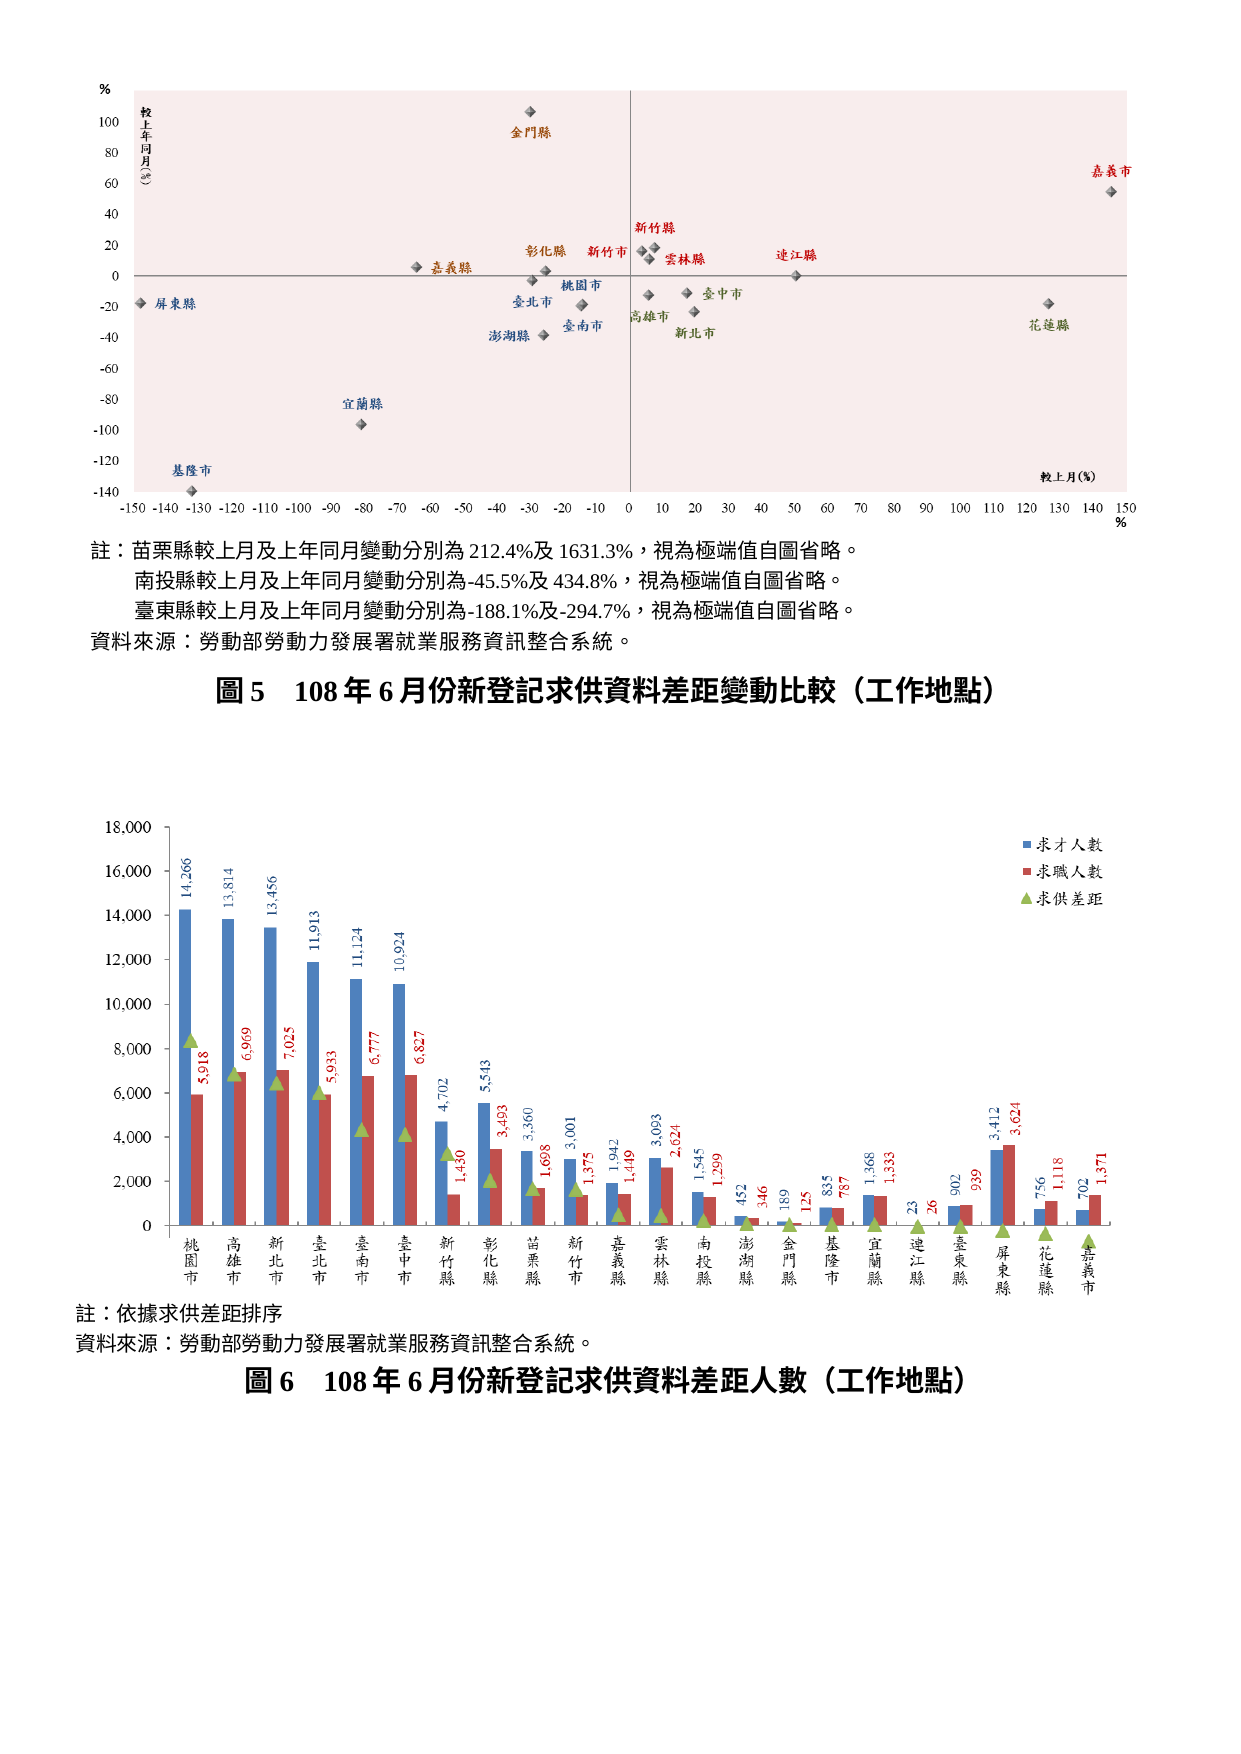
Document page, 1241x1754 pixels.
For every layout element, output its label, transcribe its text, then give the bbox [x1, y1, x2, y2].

picture [75, 75, 1152, 535]
text 圖6 108年6月份新登記求供資料差距人數（工作地點） [75, 1358, 1152, 1400]
text 圖5 108年6月份新登記求供資料差距變動比較（工作地點） [75, 668, 1152, 710]
text 註：依據求供差距排序 [75, 1298, 1152, 1328]
text 資料來源：勞動部勞動力發展署就業服務資訊整合系統。 [75, 1328, 1152, 1358]
text 南投縣較上月及上年同月變動分別為-45.5%及434.8%，視為極端值自圖省略。 [75, 564, 1152, 595]
text 註：苗栗縣較上月及上年同月變動分別為212.4%及1631.3%，視為極端值自圖省略。 [75, 535, 1152, 564]
text 資料來源：勞動部勞動力發展署就業服務資訊整合系統。 [90, 625, 1152, 655]
picture [75, 806, 1152, 1298]
text 臺東縣較上月及上年同月變動分別為-188.1%及-294.7%，視為極端值自圖省略。 [75, 595, 1152, 625]
